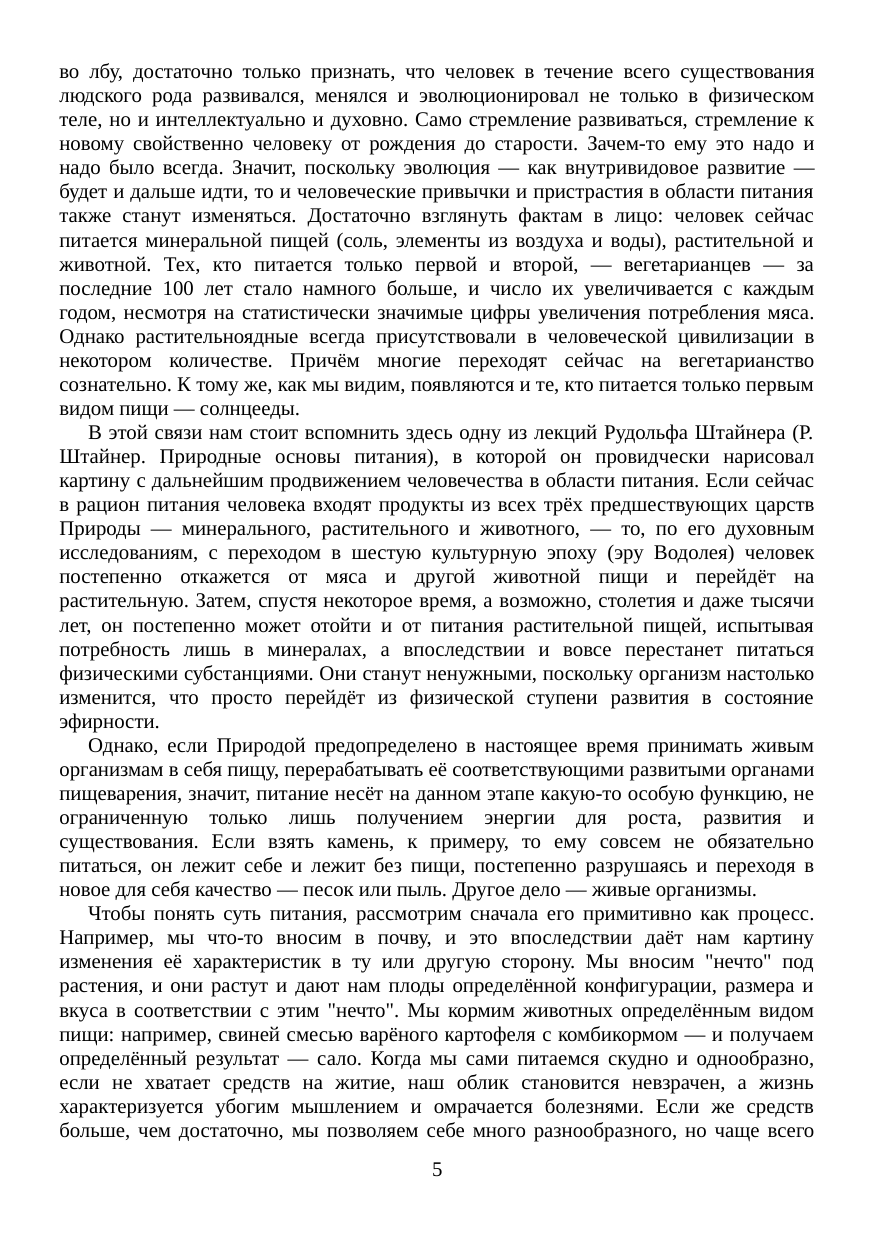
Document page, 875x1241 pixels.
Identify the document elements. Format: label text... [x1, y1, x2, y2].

text Чтобы понять суть питания, рассмотрим сначала его примитивно как процесс. Например, мы что-то вносим в почву, и это впоследствии даёт нам картину изменения её характеристик в ту или другую сторону. Мы вносим "нечто" под растения, и они растут и дают нам плоды определённой конфигурации, размера и вкуса в соответствии с этим "нечто". Мы кормим животных определённым видом пищи: например, свиней смесью варёного картофеля с комбикормом — и получаем определённый результат — сало. Когда мы сами питаемся скудно и однообразно, если не хватает средств на житие, наш облик становится невзрачен, а жизнь характеризуется убогим мышлением и омрачается болезнями. Если же средств больше, чем достаточно, мы позволяем себе много разнообразного, но чаще всего [59, 901, 815, 1142]
text Однако, если Природой предопределено в настоящее время принимать живым организмам в себя пищу, перерабатывать её соответствующими развитыми органами пищеварения, значит, питание несёт на данном этапе какую-то особую функцию, не ограниченную только лишь получением энергии для роста, развития и существования. Если взять камень, к примеру, то ему совсем не обязательно питаться, он лежит себе и лежит без пищи, постепенно разрушаясь и переходя в новое для себя качество — песок или пыль. Другое дело — живые организмы. [59, 733, 815, 901]
text В этой связи нам стоит вспомнить здесь одну из лекций Рудольфа Штайнера (Р. Штайнер. Природные основы питания), в которой он провидчески нарисовал картину с дальнейшим продвижением человечества в области питания. Если сейчас в рацион питания человека входят продукты из всех трёх предшествующих царств Природы — минерального, растительного и животного, — то, по его духовным исследованиям, с переходом в шестую культурную эпоху (эру Водолея) человек постепенно откажется от мяса и другой животной пищи и перейдёт на растительную. Затем, спустя некоторое время, а возможно, столетия и даже тысячи лет, он постепенно может отойти и от питания растительной пищей, испытывая потребность лишь в минералах, а впоследствии и вовсе перестанет питаться физическими субстанциями. Они станут ненужными, поскольку организм настолько изменится, что просто перейдёт из физической ступени развития в состояние эфирности. [59, 420, 815, 733]
text во лбу, достаточно только признать, что человек в течение всего существования людского рода развивался, менялся и эволюционировал не только в физическом теле, но и интеллектуально и духовно. Само стремление развиваться, стремление к новому свойственно человеку от рождения до старости. Зачем-то ему это надо и надо было всегда. Значит, поскольку эволюция — как внутривидовое развитие — будет и дальше идти, то и человеческие привычки и пристрастия в области питания также станут изменяться. Достаточно взглянуть фактам в лицо: человек сейчас питается минеральной пищей (соль, элементы из воздуха и воды), растительной и животной. Тех, кто питается только первой и второй, — вегетарианцев — за последние 100 лет стало намного больше, и число их увеличивается с каждым годом, несмотря на статистически значимые цифры увеличения потребления мяса. Однако растительноядные всегда присутствовали в человеческой цивилизации в некотором количестве. Причём многие переходят сейчас на вегетарианство сознательно. К тому же, как мы видим, появляются и те, кто питается только первым видом пищи — солнцееды. [59, 59, 815, 420]
